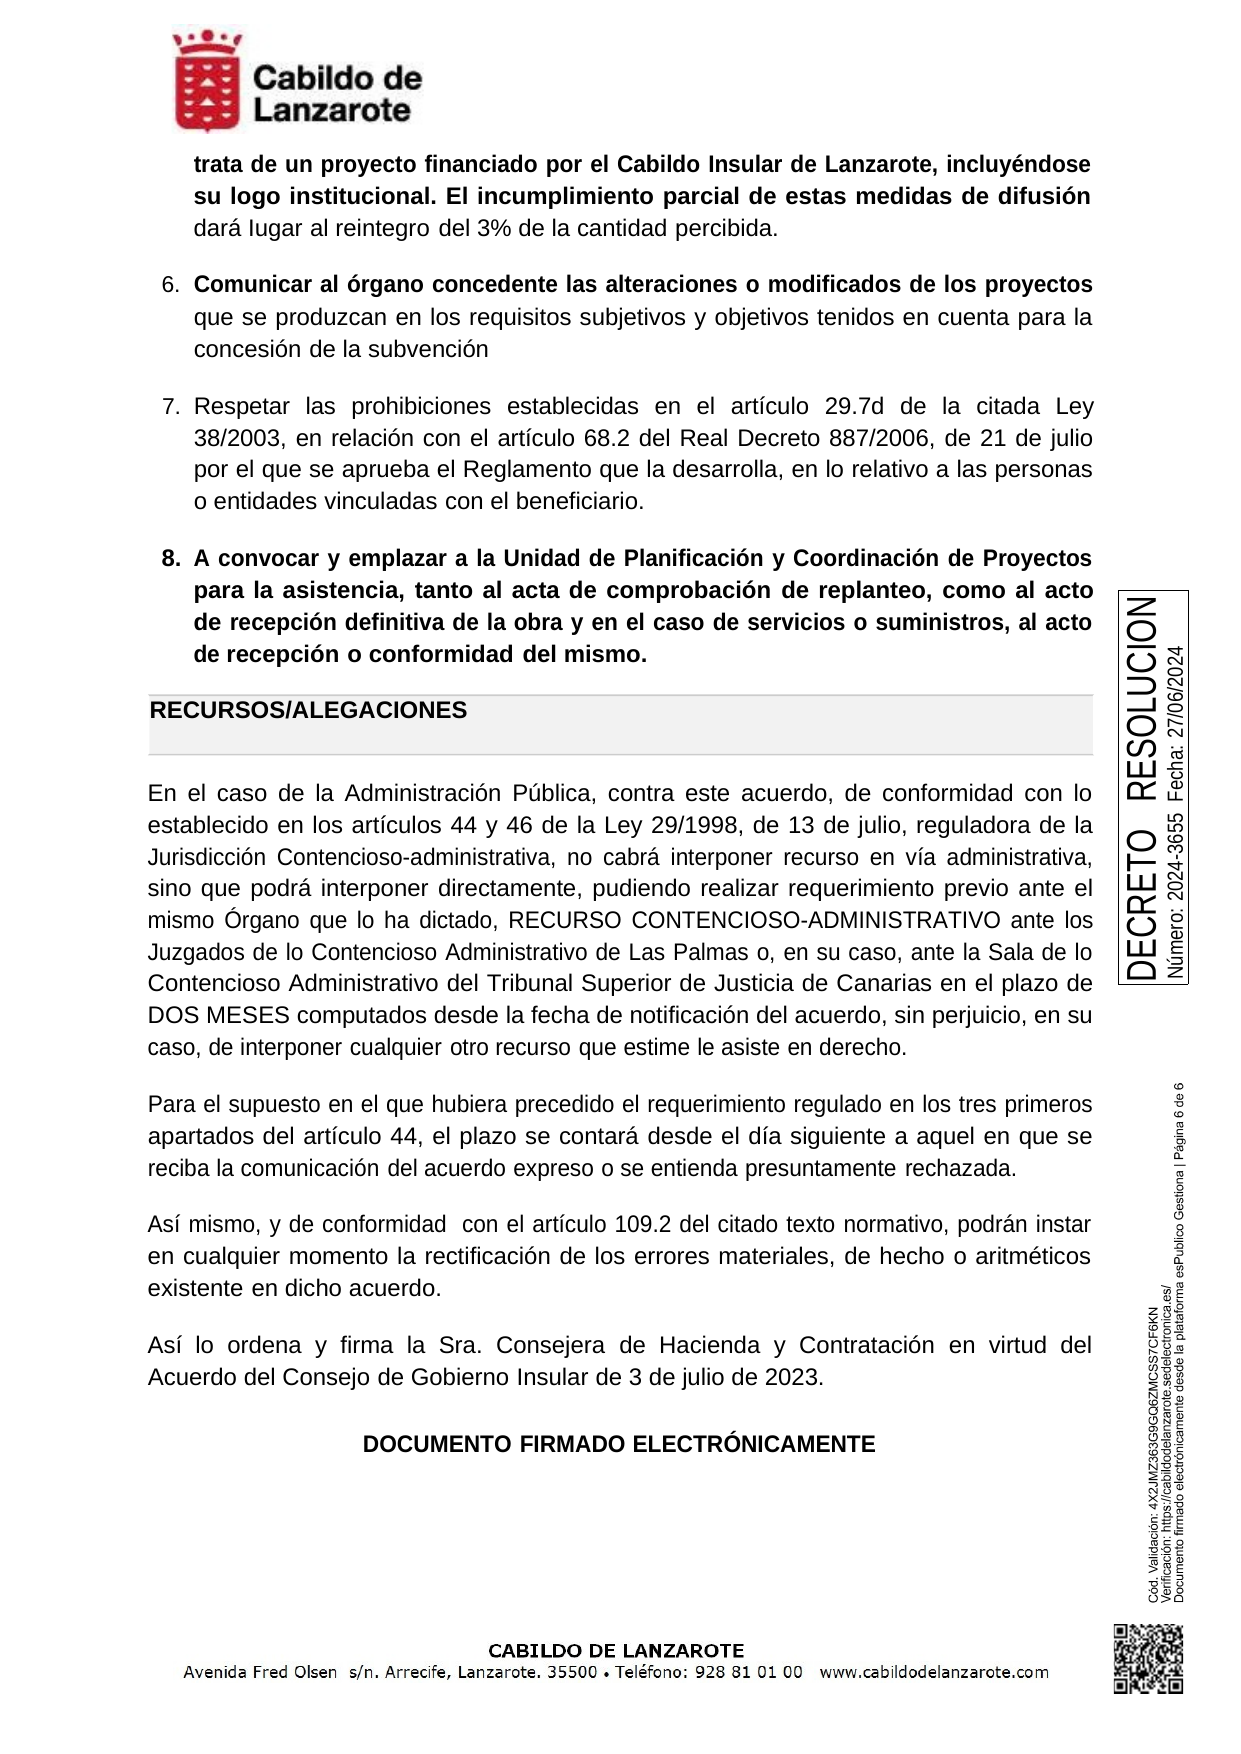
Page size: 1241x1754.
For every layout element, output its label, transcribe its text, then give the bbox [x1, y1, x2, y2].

text trata de un proyecto financiado por el Cabildo Insular de Lanzarote, incluyéndose su logo institucional. El incumplimiento parcial de estas medidas de difusión dará Iugar al reintegro del 3% de la cantidad percibida. [193, 150, 1093, 241]
subtitle DOCUMENTO FIRMADO ELECTRÓNICAMENTE [363, 1430, 1148, 1457]
list Número: 2024-3655 Fecha: 27/06/2024 [1164, 594, 1186, 984]
picture [173, 1641, 1051, 1683]
picture [171, 24, 424, 134]
picture [1113, 1624, 1184, 1694]
picture [1148, 1083, 1186, 1603]
list Respetar las prohibiciones establecidas en el artículo 29.7d de la citada Ley 38/2003, en relación con el artículo 68.2 del Real Decreto 887/2006, de 21 de julio por el que se aprueba el Reglamento que la desarrolla, en lo relativo a las personas o entidades vinculadas con el beneficiario. [162, 392, 1094, 514]
text En el caso de la Administración Pública, contra este acuerdo, de conformidad con lo establecido en los artículos 44 y 46 de la Ley 29/1998, de 13 de julio, reguladora de la Jurisdicción Contencioso-administrativa, no cabrá interponer recurso en vía administrativa, sino que podrá interponer directamente, pudiendo realizar requerimiento previo ante el mismo Órgano que lo ha dictado, RECURSO CONTENCIOSO-ADMINISTRATIVO ante los Juzgados de lo Contencioso Administrativo de Las Palmas o, en su caso, ante la Sala de lo Contencioso Administrativo del Tribunal Superior de Justicia de Canarias en el plazo de DOS MESES computados desde la fecha de notificación del acuerdo, sin perjuicio, en su caso, de interponer cualquier otro recurso que estime le asiste en derecho. [147, 779, 1094, 1060]
subtitle A convocar y emplazar a la Unidad de Planificación y Coordinación de Proyectos para la asistencia, tanto al acta de comprobación de replanteo, como al acto de recepción definitiva de la obra y en el caso de servicios o suministros, al acto de recepción o conformidad del mismo. [161, 544, 1094, 667]
text Para el supuesto en el que hubiera precedido el requerimiento regulado en los tres primeros apartados del artículo 44, el plazo se contará desde el día siguiente a aquel en que se reciba la comunicación del acuerdo expreso o se entienda presuntamente rechazada. [148, 1090, 1094, 1181]
list Comunicar al órgano concedente las alteraciones o modificados de los proyectos que se produzcan en los requisitos subjetivos y objetivos tenidos en cuenta para la concesión de la subvención [161, 270, 1094, 363]
text Así lo ordena y firma la Sra. Consejera de Hacienda y Contratación en virtud del Acuerdo del Consejo de Gobierno Insular de 3 de julio de 2023. [147, 1331, 1093, 1390]
list DECRETO RESOLUCION [1119, 592, 1163, 984]
text Así mismo, y de conformidad con el artículo 109.2 del citado texto normativo, podrán instar en cualquier momento la rectificación de los errores materiales, de hecho o aritméticos existente en dicho acuerdo. [147, 1210, 1093, 1301]
